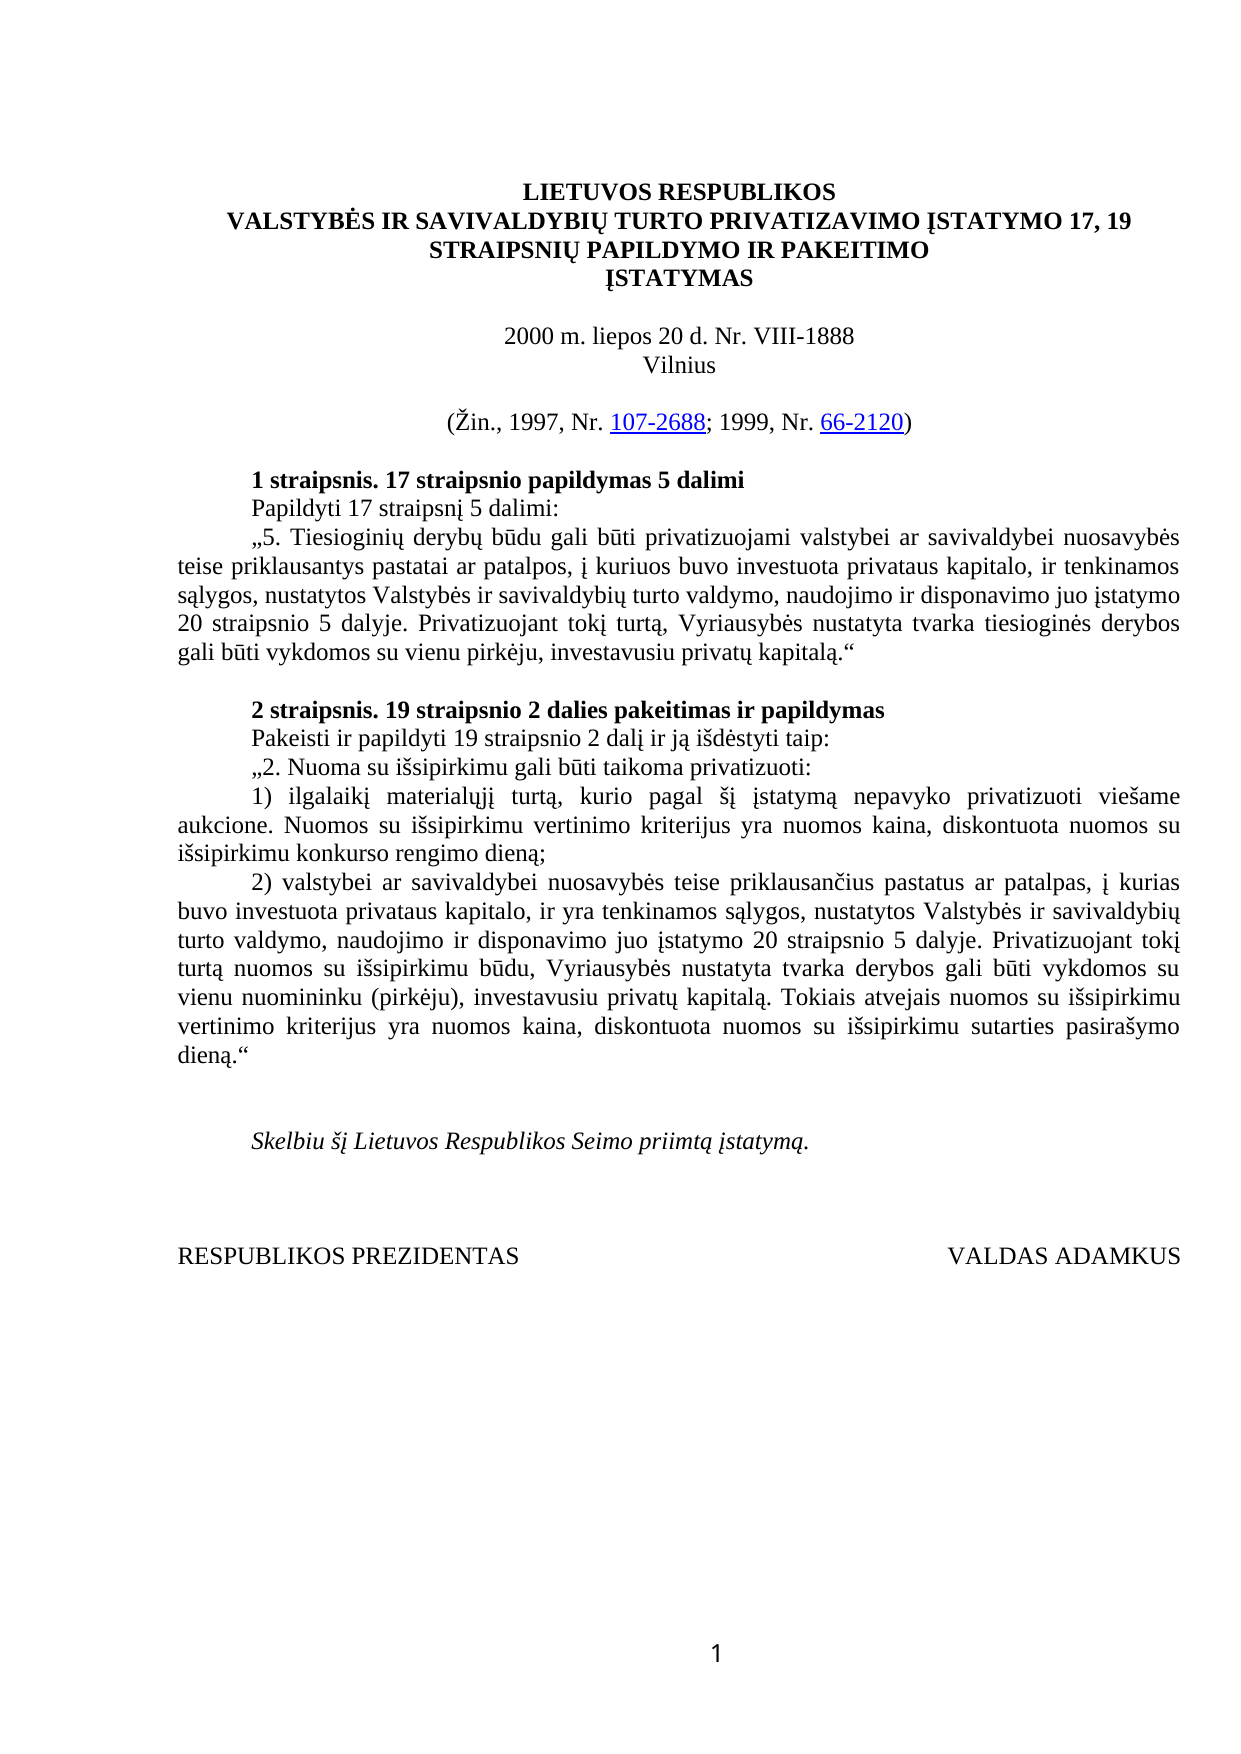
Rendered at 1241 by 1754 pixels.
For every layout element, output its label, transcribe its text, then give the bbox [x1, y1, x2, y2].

text Skelbiu šį Lietuvos Respublikos Seimo priimtą įstatymą. [177, 1126, 1181, 1155]
text VALSTYBĖS IR SAVIVALDYBIŲ TURTO PRIVATIZAVIMO ĮSTATYMO 17, 19 STRAIPSNIŲ PAPILDYMO IR PAKEITIMO [177, 206, 1181, 263]
text LIETUVOS RESPUBLIKOS [177, 177, 1181, 206]
text Pakeisti ir papildyti 19 straipsnio 2 dalį ir ją išdėstyti taip: [177, 723, 1181, 752]
text „2. Nuoma su išsipirkimu gali būti taikoma privatizuoti: [177, 752, 1181, 781]
text 2) valstybei ar savivaldybei nuosavybės teise priklausančius pastatus ar patalpas, į kurias buvo investuota privataus kapitalo, ir yra tenkinamos sąlygos, nustatytos Valstybės ir savivaldybių turto valdymo, naudojimo ir disponavimo juo įstatymo 20 straipsnio 5 dalyje. Privatizuojant tokį turtą nuomos su išsipirkimu būdu, Vyriausybės nustatyta tvarka derybos gali būti vykdomos su vienu nuomininku (pirkėju), investavusiu privatų kapitalą. Tokiais atvejais nuomos su išsipirkimu vertinimo kriterijus yra nuomos kaina, diskontuota nuomos su išsipirkimu sutarties pasirašymo dieną.“ [177, 867, 1181, 1068]
text „5. Tiesioginių derybų būdu gali būti privatizuojami valstybei ar savivaldybei nuosavybės teise priklausantys pastatai ar patalpos, į kuriuos buvo investuota privataus kapitalo, ir tenkinamos sąlygos, nustatytos Valstybės ir savivaldybių turto valdymo, naudojimo ir disponavimo juo įstatymo 20 straipsnio 5 dalyje. Privatizuojant tokį turtą, Vyriausybės nustatyta tvarka tiesioginės derybos gali būti vykdomos su vienu pirkėju, investavusiu privatų kapitalą.“ [177, 522, 1181, 666]
text Vilnius [177, 350, 1181, 378]
text ĮSTATYMAS [177, 263, 1181, 292]
text 1 straipsnis. 17 straipsnio papildymas 5 dalimi [177, 465, 1181, 493]
text (Žin., 1997, Nr. 107-2688; 1999, Nr. 66-2120) [177, 407, 1181, 436]
text 2 straipsnis. 19 straipsnio 2 dalies pakeitimas ir papildymas [177, 695, 1181, 723]
text Papildyti 17 straipsnį 5 dalimi: [177, 493, 1181, 522]
text RESPUBLIKOS PREZIDENTAS VALDAS ADAMKUS [177, 1241, 1181, 1270]
text 2000 m. liepos 20 d. Nr. VIII-1888 [177, 321, 1181, 350]
text 1) ilgalaikį materialųjį turtą, kurio pagal šį įstatymą nepavyko privatizuoti viešame aukcione. Nuomos su išsipirkimu vertinimo kriterijus yra nuomos kaina, diskontuota nuomos su išsipirkimu konkurso rengimo dieną; [177, 781, 1181, 867]
